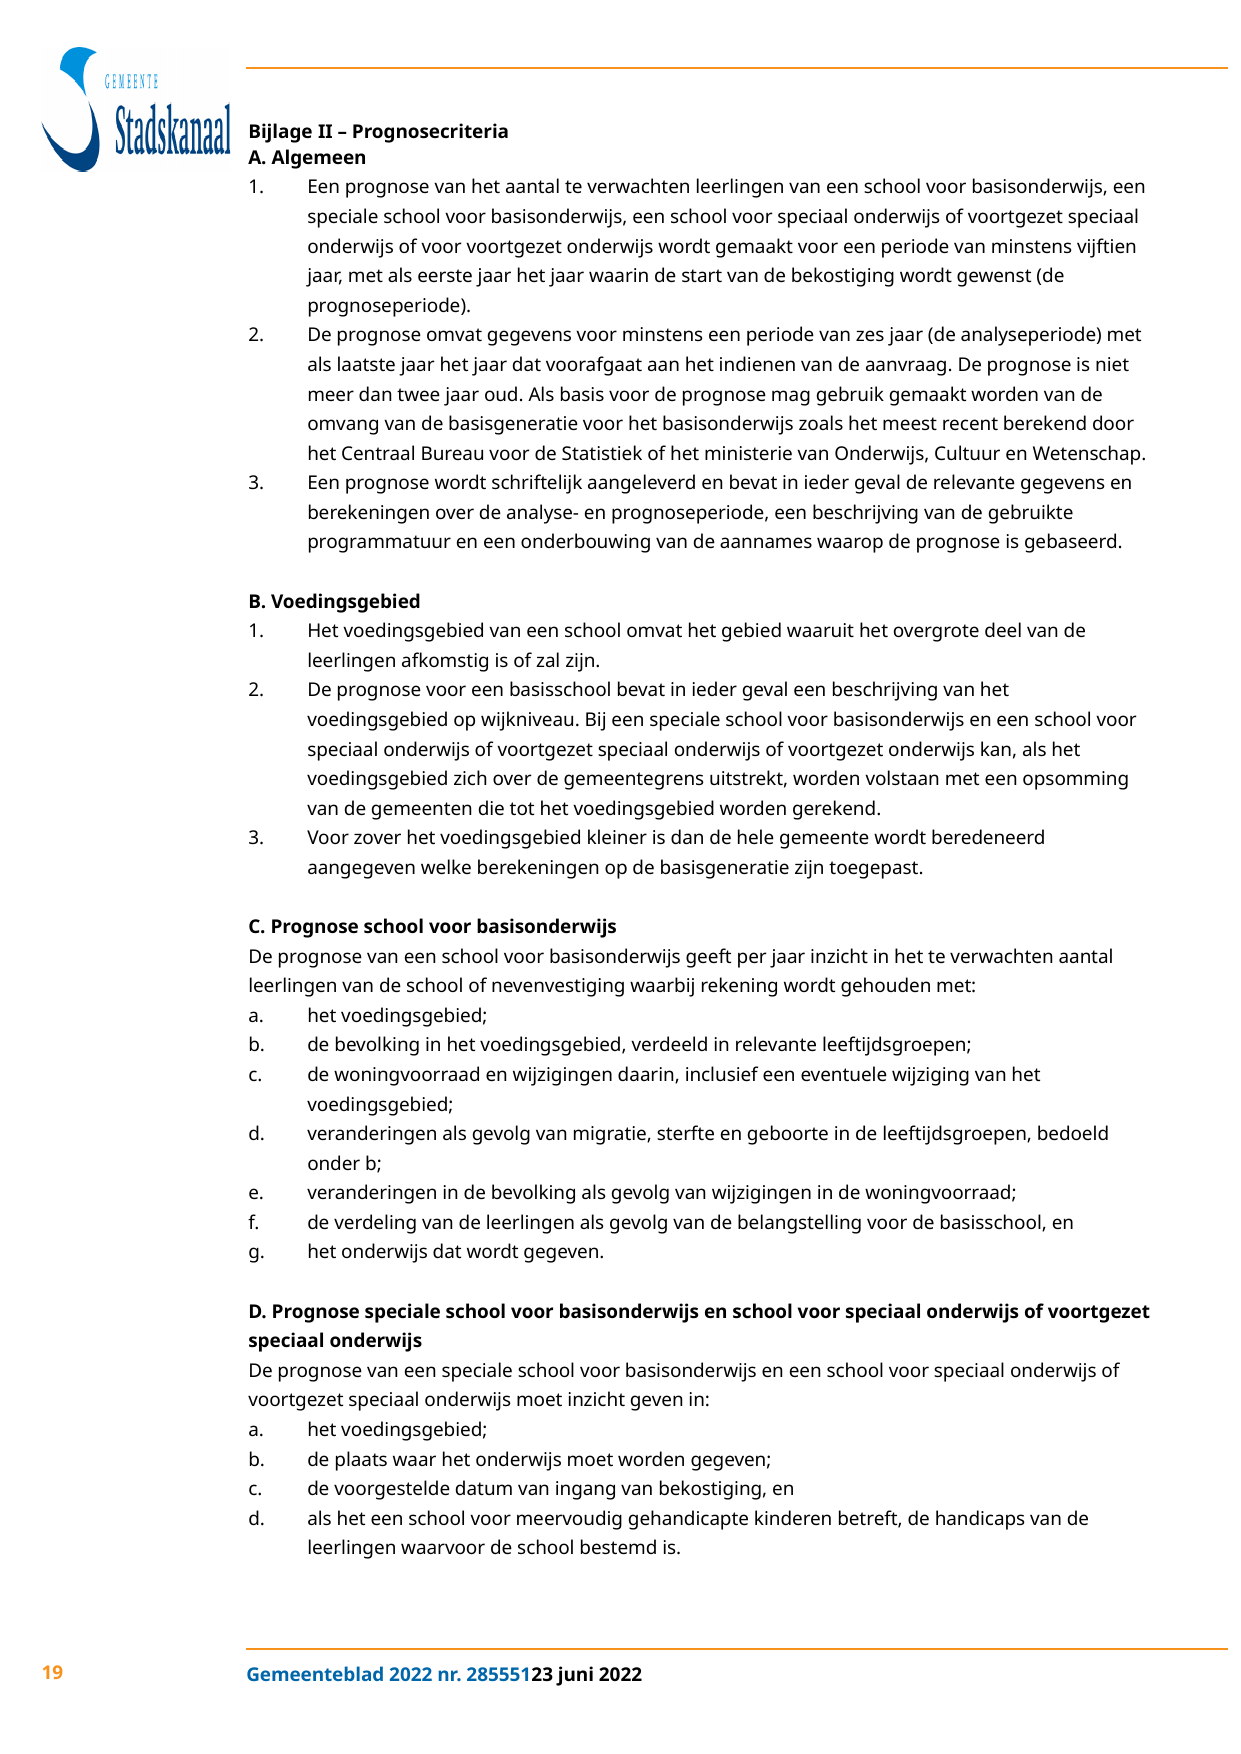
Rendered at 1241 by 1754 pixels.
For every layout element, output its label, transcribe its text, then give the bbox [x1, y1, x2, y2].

list Het voedingsgebied van een school omvat het gebied waaruit het overgrote deel van de leerlingen afkomstig is of zal zijn. [248, 617, 1152, 673]
list De prognose voor een basisschool bevat in ieder geval een beschrijving van het voedingsgebied op wijkniveau. Bij een speciale school voor basisonderwijs en een school voor speciaal onderwijs of voortgezet speciaal onderwijs of voortgezet onderwijs kan, als het voedingsgebied zich over de gemeentegrens uitstrekt, worden volstaan met een opsomming van de gemeenten die tot het voedingsgebied worden gerekend. [248, 677, 1152, 821]
list Een prognose wordt schriftelijk aangeleverd en bevat in ieder geval de relevante gegevens en berekeningen over de analyse- en prognoseperiode, een beschrijving van de gebruikte programmatuur en een onderbouwing van de aannames waarop de prognose is gebaseerd. [248, 469, 1152, 554]
list Een prognose van het aantal te verwachten leerlingen van een school voor basisonderwijs, een speciale school voor basisonderwijs, een school voor speciaal onderwijs of voortgezet speciaal onderwijs of voor voortgezet onderwijs wordt gemaakt voor een periode van minstens vijftien jaar, met als eerste jaar het jaar waarin de start van de bekostiging wordt gewenst (de prognoseperiode). [248, 174, 1152, 318]
text De prognose van een speciale school voor basisonderwijs en een school voor speciaal onderwijs of voortgezet speciaal onderwijs moet inzicht geven in: [248, 1357, 1152, 1412]
picture [41, 47, 231, 172]
list het onderwijs dat wordt gegeven. [248, 1239, 1152, 1264]
text D. Prognose speciale school voor basisonderwijs en school voor speciaal onderwijs of voortgezet speciaal onderwijs [248, 1298, 1152, 1353]
list de woningvoorraad en wijzigingen daarin, inclusief een eventuele wijziging van het voedingsgebied; [248, 1061, 1152, 1117]
list Voor zover het voedingsgebied kleiner is dan de hele gemeente wordt beredeneerd aangegeven welke berekeningen op de basisgeneratie zijn toegepast. [248, 824, 1152, 880]
list als het een school voor meervoudig gehandicapte kinderen betreft, de handicaps van de leerlingen waarvoor de school bestemd is. [248, 1505, 1152, 1560]
list het voedingsgebied; [248, 1002, 1152, 1028]
list het voedingsgebied; [248, 1416, 1152, 1442]
text C. Prognose school voor basisonderwijs [248, 913, 1152, 939]
list de bevolking in het voedingsgebied, verdeeld in relevante leeftijdsgroepen; [248, 1032, 1152, 1057]
list de plaats waar het onderwijs moet worden gegeven; [248, 1446, 1152, 1472]
list de voorgestelde datum van ingang van bekostiging, en [248, 1475, 1152, 1501]
text B. Voedingsgebied [248, 588, 1152, 614]
list de verdeling van de leerlingen als gevolg van de belangstelling voor de basisschool, en [248, 1209, 1152, 1235]
list veranderingen als gevolg van migratie, sterfte en geboorte in de leeftijdsgroepen, bedoeld onder b; [248, 1120, 1152, 1176]
text Bijlage II – Prognosecriteria [248, 116, 1152, 144]
list veranderingen in de bevolking als gevolg van wijzigingen in de woningvoorraad; [248, 1179, 1152, 1205]
text De prognose van een school voor basisonderwijs geeft per jaar inzicht in het te verwachten aantal leerlingen van de school of nevenvestiging waarbij rekening wordt gehouden met: [248, 943, 1152, 998]
text A. Algemeen [248, 144, 1152, 170]
list De prognose omvat gegevens voor minstens een periode van zes jaar (de analyseperiode) met als laatste jaar het jaar dat voorafgaat aan het indienen van de aanvraag. De prognose is niet meer dan twee jaar oud. Als basis voor de prognose mag gebruik gemaakt worden van de omvang van de basisgeneratie voor het basisonderwijs zoals het meest recent berekend door het Centraal Bureau voor de Statistiek of het ministerie van Onderwijs, Cultuur en Wetenschap. [248, 322, 1152, 466]
